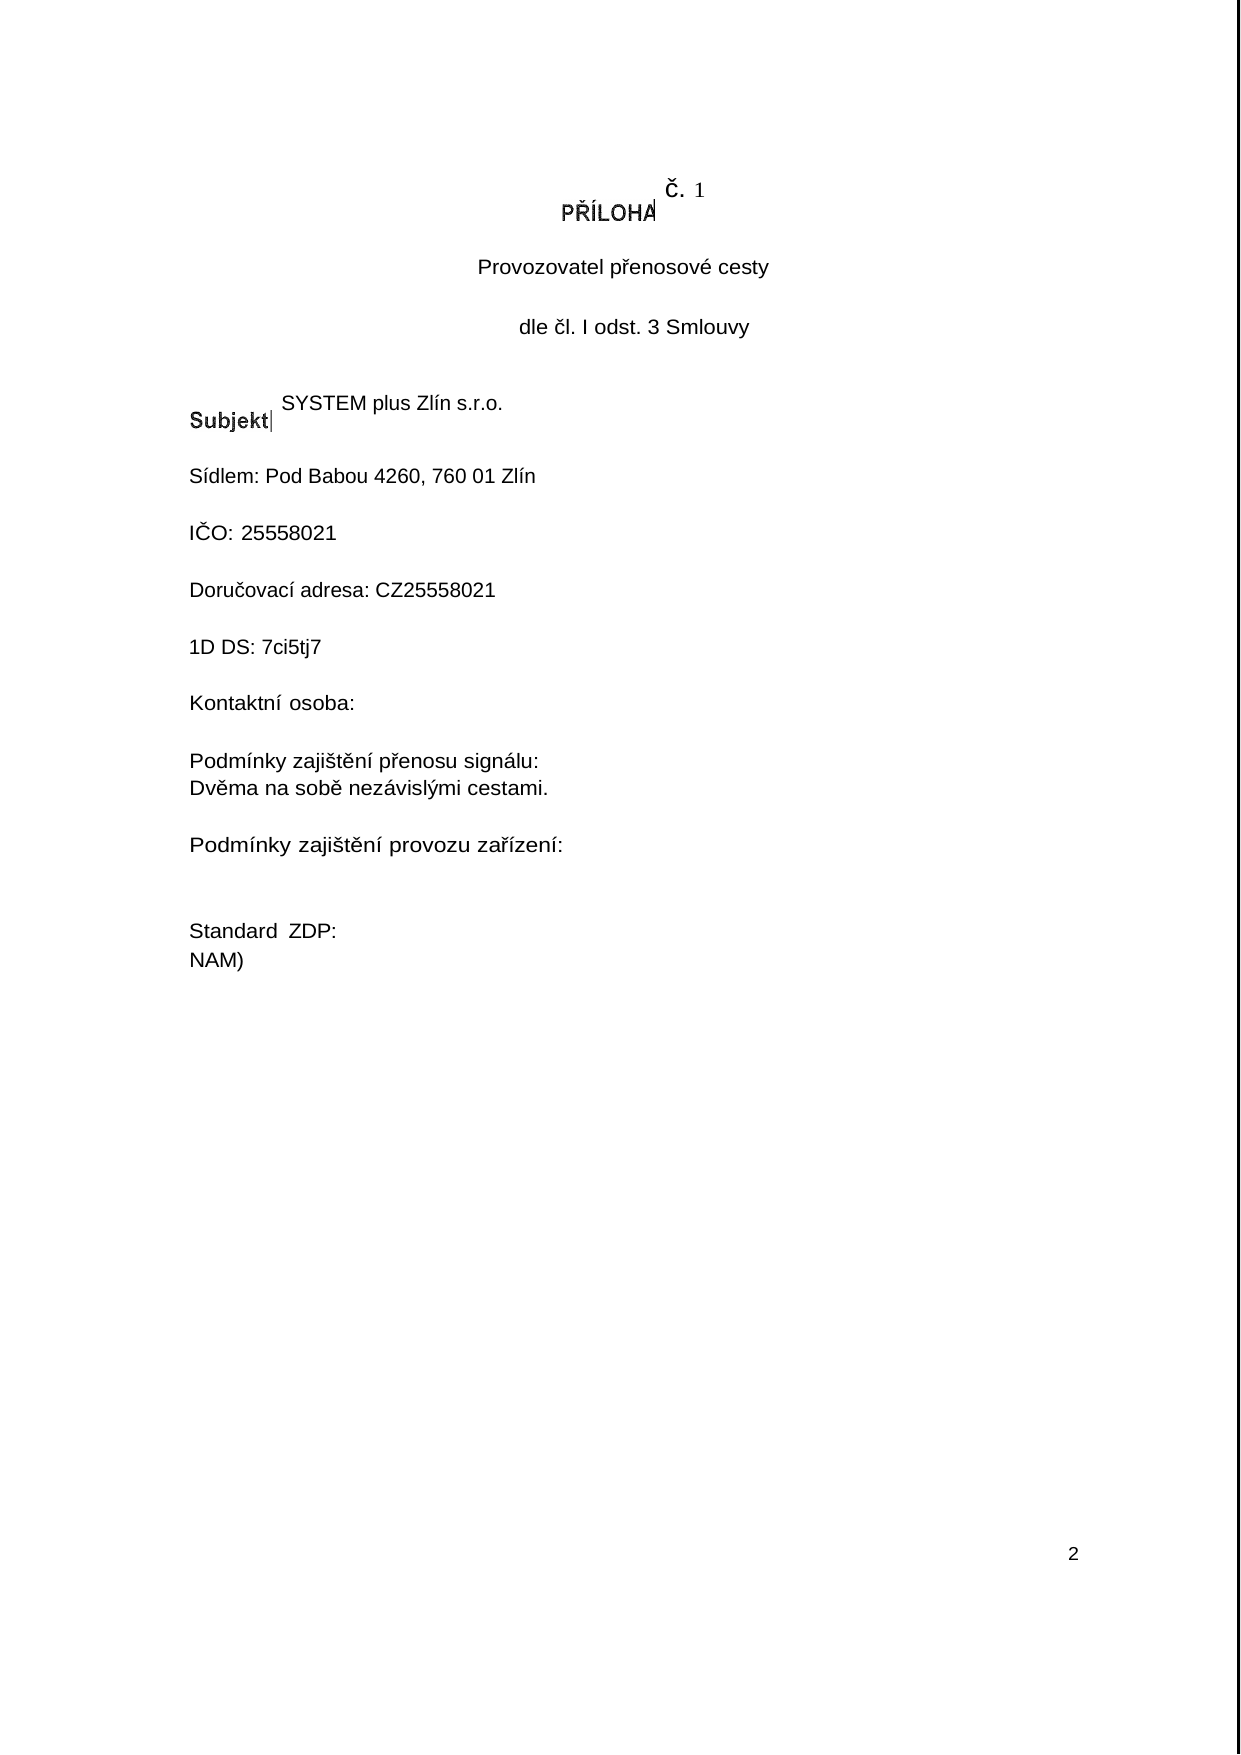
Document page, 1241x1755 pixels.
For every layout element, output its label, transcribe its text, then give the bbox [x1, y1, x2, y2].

text Provozovatel přenosové cesty dle čl. I odst. 3 Smlouvy [477, 255, 782, 339]
text Podmínky zajištění provozu zařízení: [189, 833, 1123, 857]
text č. 1 [145, 173, 1123, 220]
text Doručovací adresa: CZ25558021 1D DS: 7ci5tj7 [188, 578, 521, 658]
text Podmínky zajištění přenosu signálu: Dvěma na sobě nezávislými cestami. [189, 748, 572, 800]
text SYSTEM plus Zlín s.r.o. Sídlem: Pod Babou 4260, 760 01 Zlín [189, 391, 572, 487]
text Kontaktní osoba: [189, 691, 1123, 715]
text NAM) [189, 947, 338, 971]
text IČO: 25558021 [189, 521, 1123, 545]
text Standard ZDP: [189, 918, 338, 942]
